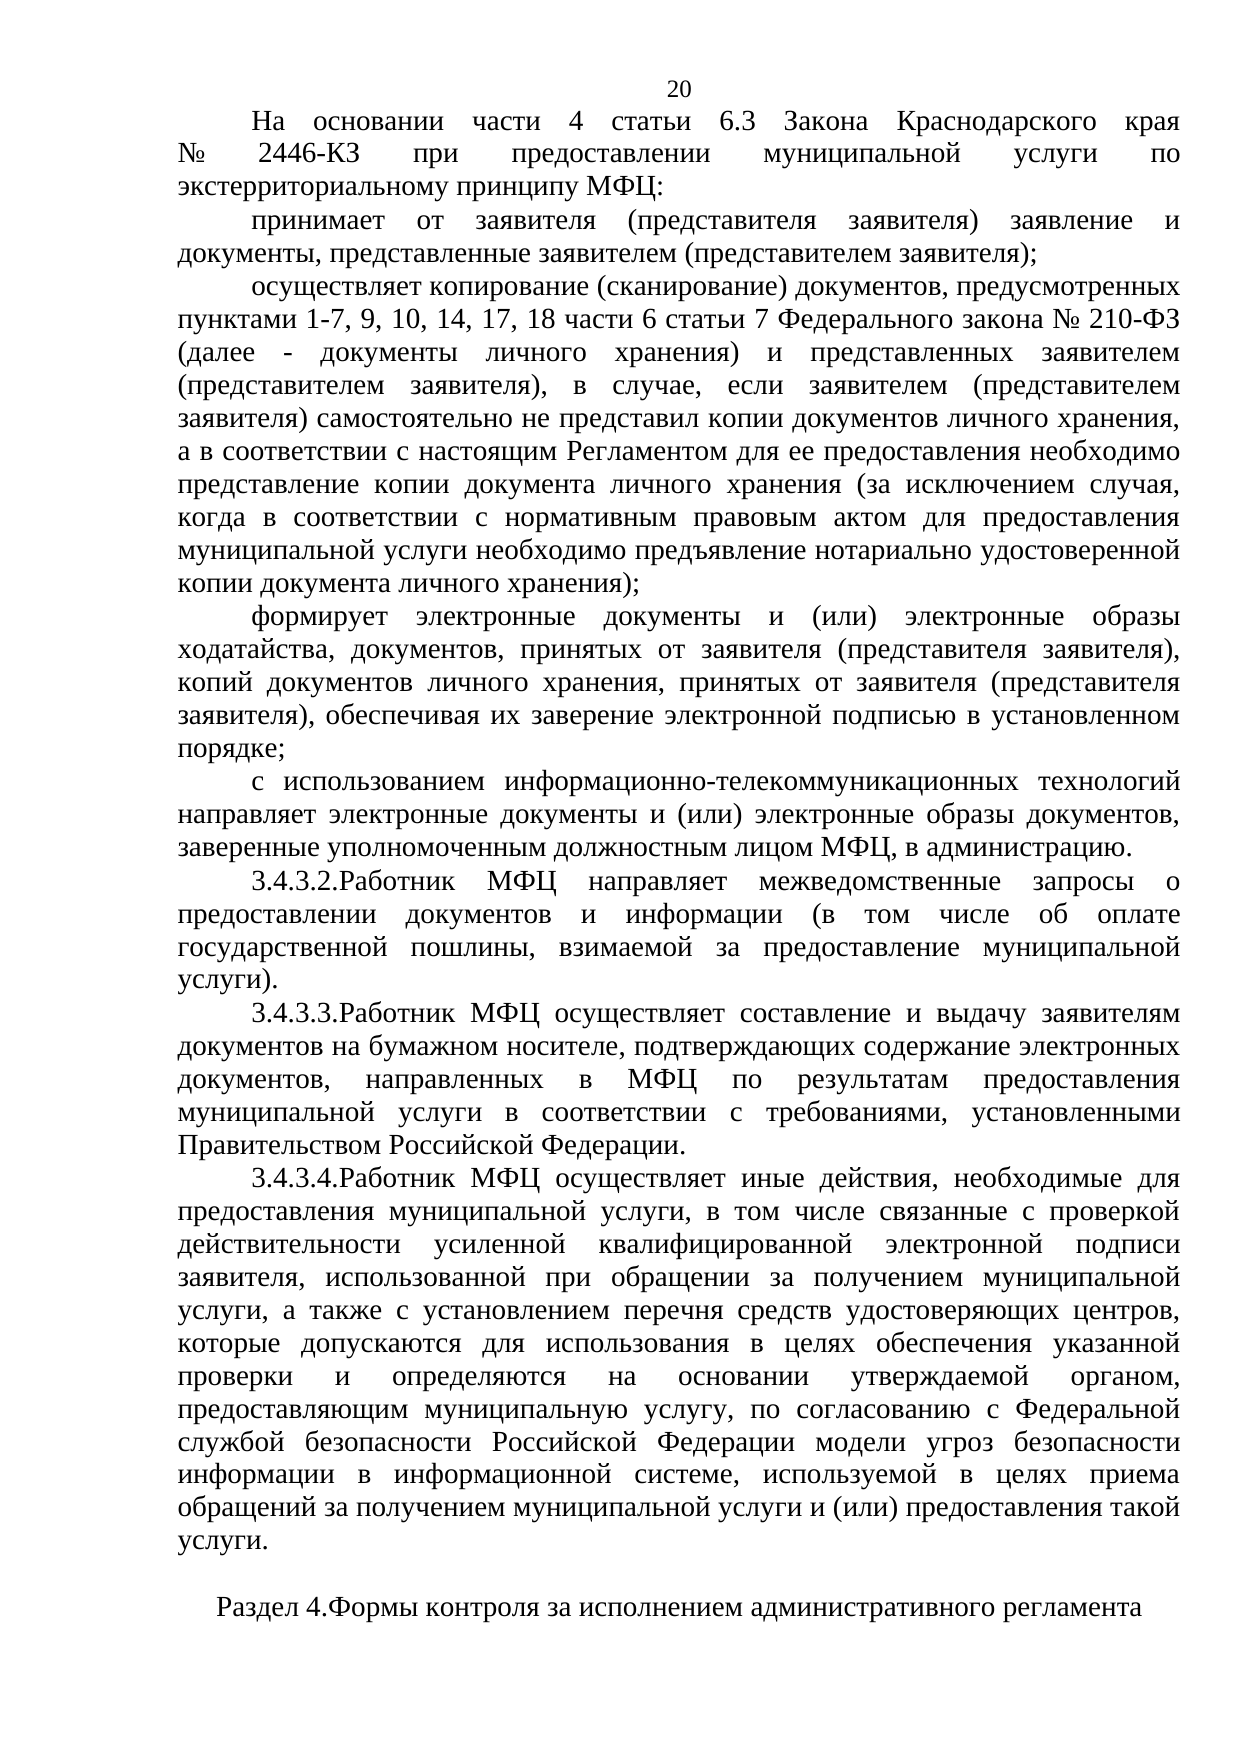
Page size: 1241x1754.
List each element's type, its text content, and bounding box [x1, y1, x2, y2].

text с использованием информационно-телекоммуникационных технологий направляет электронные документы и (или) электронные образы документов, заверенные уполномоченным должностным лицом МФЦ, в администрацию. [177, 763, 1181, 863]
text формирует электронные документы и (или) электронные образы ходатайства, документов, принятых от заявителя (представителя заявителя), копий документов личного хранения, принятых от заявителя (представителя заявителя), обеспечивая их заверение электронной подписью в установленном порядке; [177, 598, 1181, 763]
subtitle Раздел 4.Формы контроля за исполнением административного регламента [177, 1589, 1181, 1623]
text осуществляет копирование (сканирование) документов, предусмотренных пунктами 1-7, 9, 10, 14, 17, 18 части 6 статьи 7 Федерального закона № 210-ФЗ (далее - документы личного хранения) и представленных заявителем (представителем заявителя), в случае, если заявителем (представителем заявителя) самостоятельно не представил копии документов личного хранения, а в соответствии с настоящим Регламентом для ее предоставления необходимо представление копии документа личного хранения (за исключением случая, когда в соответствии с нормативным правовым актом для предоставления муниципальной услуги необходимо предъявление нотариально удостоверенной копии документа личного хранения); [177, 268, 1181, 598]
text На основании части 4 статьи 6.3 Закона Краснодарского края № 2446-КЗ при предоставлении муниципальной услуги по экстерриториальному принципу МФЦ: [177, 103, 1181, 202]
text 3.4.3.4.Работник МФЦ осуществляет иные действия, необходимые для предоставления муниципальной услуги, в том числе связанные с проверкой действительности усиленной квалифицированной электронной подписи заявителя, использованной при обращении за получением муниципальной услуги, а также с установлением перечня средств удостоверяющих центров, которые допускаются для использования в целях обеспечения указанной проверки и определяются на основании утверждаемой органом, предоставляющим муниципальную услугу, по согласованию с Федеральной службой безопасности Российской Федерации модели угроз безопасности информации в информационной системе, используемой в целях приема обращений за получением муниципальной услуги и (или) предоставления такой услуги. [177, 1160, 1181, 1556]
text 3.4.3.3.Работник МФЦ осуществляет составление и выдачу заявителям документов на бумажном носителе, подтверждающих содержание электронных документов, направленных в МФЦ по результатам предоставления муниципальной услуги в соответствии с требованиями, установленными Правительством Российской Федерации. [177, 995, 1181, 1160]
text 3.4.3.2.Работник МФЦ направляет межведомственные запросы о предоставлении документов и информации (в том числе об оплате государственной пошлины, взимаемой за предоставление муниципальной услуги). [177, 863, 1181, 995]
text принимает от заявителя (представителя заявителя) заявление и документы, представленные заявителем (представителем заявителя); [177, 202, 1181, 268]
